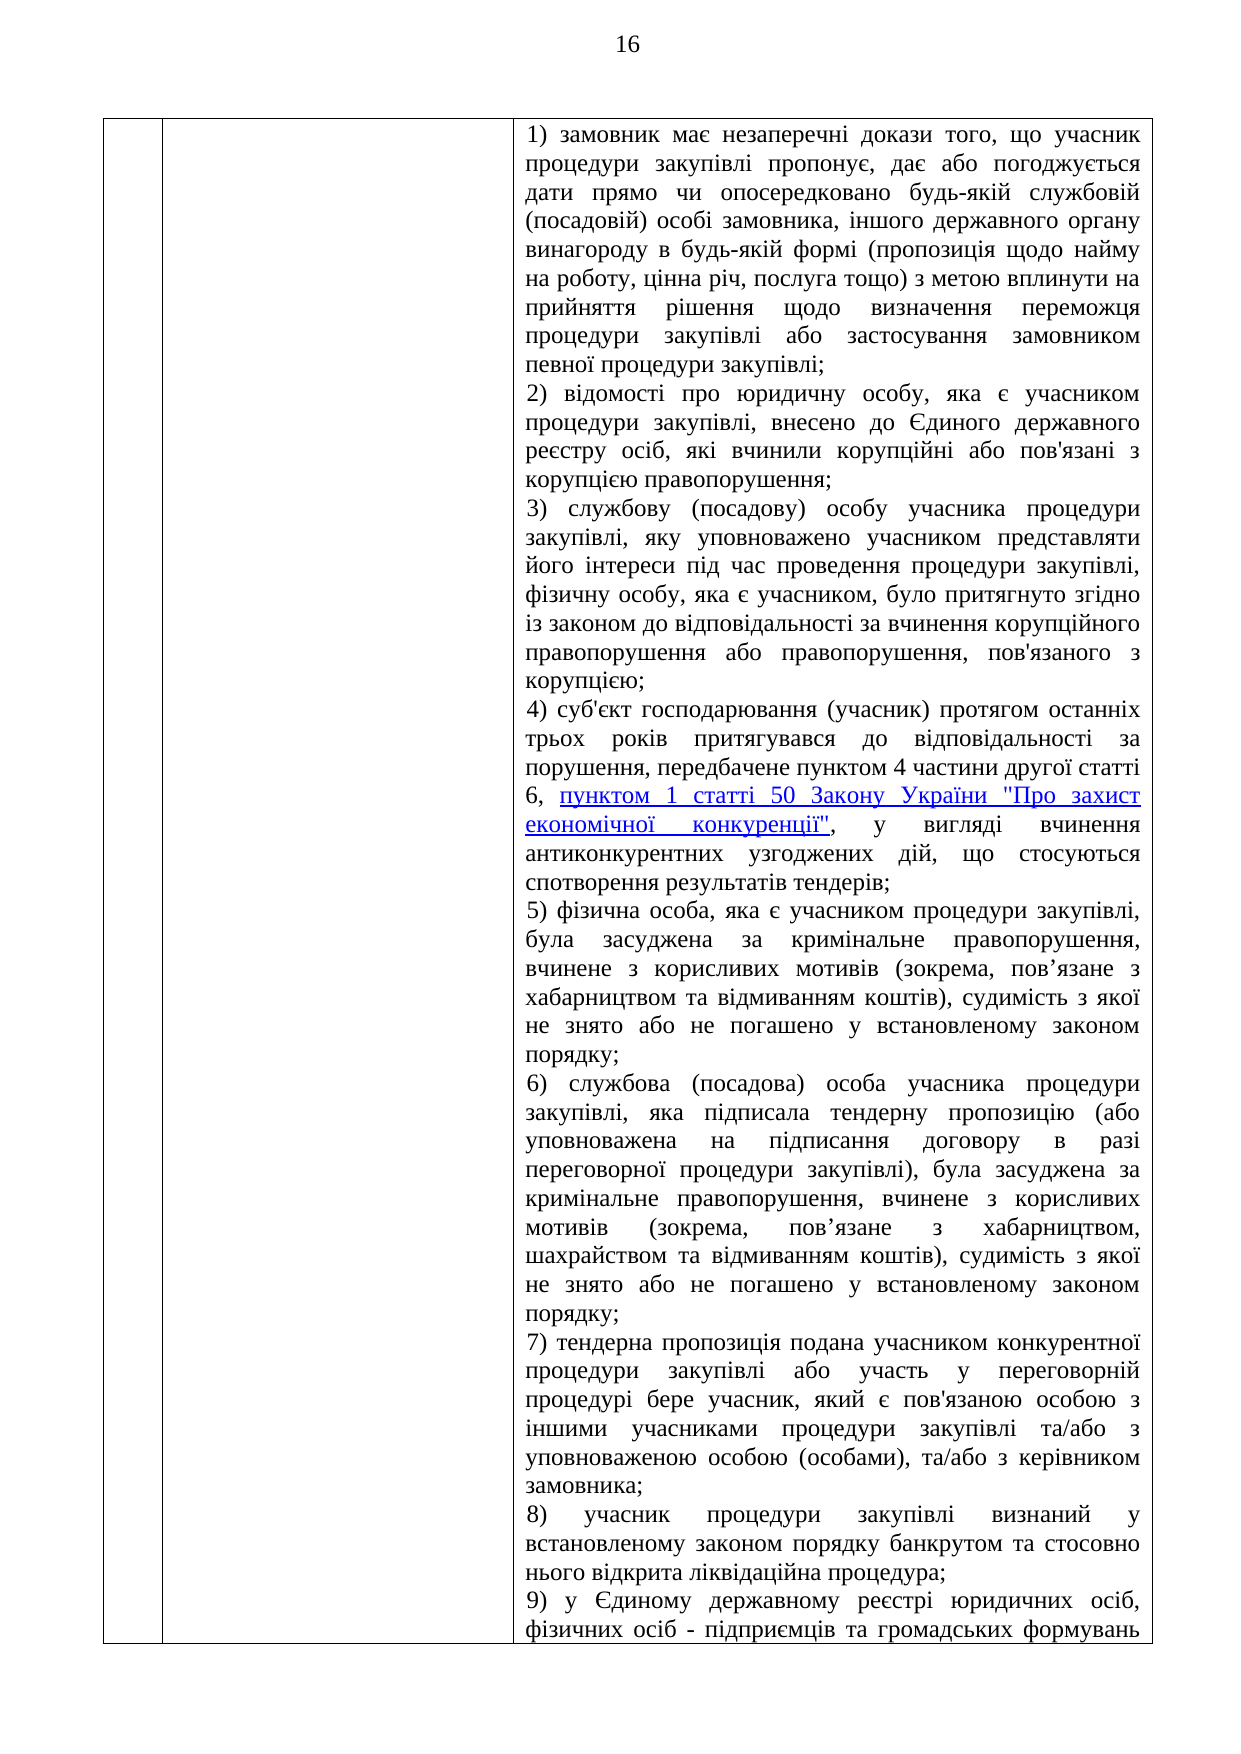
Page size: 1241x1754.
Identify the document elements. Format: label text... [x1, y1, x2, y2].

table_cell [163, 119, 513, 1643]
table_cell 1) замовник має незаперечні докази того, що учасник процедури закупівлі пропонує, дає або погоджується дати прямо чи опосередковано будь-якій службовій (посадовій) особі замовника, іншого державного органу винагороду в будь-якій формі (пропозиція щодо найму на роботу, цінна річ, послуга тощо) з метою вплинути на прийняття рішення щодо визначення переможця процедури закупівлі або застосування замовником певної процедури закупівлі; 2) відомості про юридичну особу, яка є учасником процедури закупівлі, внесено до Єдиного державного реєстру осіб, які вчинили корупційні або пов'язані з корупцією правопорушення; 3) службову (посадову) особу учасника процедури закупівлі, яку уповноважено учасником представляти його інтереси під час проведення процедури закупівлі, фізичну особу, яка є учасником, було притягнуто згідно із законом до відповідальності за вчинення корупційного правопорушення або правопорушення, пов'язаного з корупцією; 4) суб'єкт господарювання (учасник) протягом останніх трьох років притягувався до відповідальності за порушення, передбачене пунктом 4 частини другої статті 6, пунктом 1 статті 50 Закону України "Про захист економічної конкуренції", у вигляді вчинення антиконкурентних узгоджених дій, що стосуються спотворення результатів тендерів; 5) фізична особа, яка є учасником процедури закупівлі, була засуджена за кримінальне правопорушення, вчинене з корисливих мотивів (зокрема, пов’язане з хабарництвом та відмиванням коштів), судимість з якої не знято або не погашено у встановленому законом порядку; 6) службова (посадова) особа учасника процедури закупівлі, яка підписала тендерну пропозицію (або уповноважена на підписання договору в разі переговорної процедури закупівлі), була засуджена за кримінальне правопорушення, вчинене з корисливих мотивів (зокрема, пов’язане з хабарництвом, шахрайством та відмиванням коштів), судимість з якої не знято або не погашено у встановленому законом порядку; 7) тендерна пропозиція подана учасником конкурентної процедури закупівлі або участь у переговорній процедурі бере учасник, який є пов'язаною особою з іншими учасниками процедури закупівлі та/або з уповноваженою особою (особами), та/або з керівником замовника; 8) учасник процедури закупівлі визнаний у встановленому законом порядку банкрутом та стосовно нього відкрита ліквідаційна процедура; 9) у Єдиному державному реєстрі юридичних осіб, фізичних осіб - підприємців та громадських формувань [514, 119, 1152, 1643]
table_cell [104, 119, 162, 1643]
